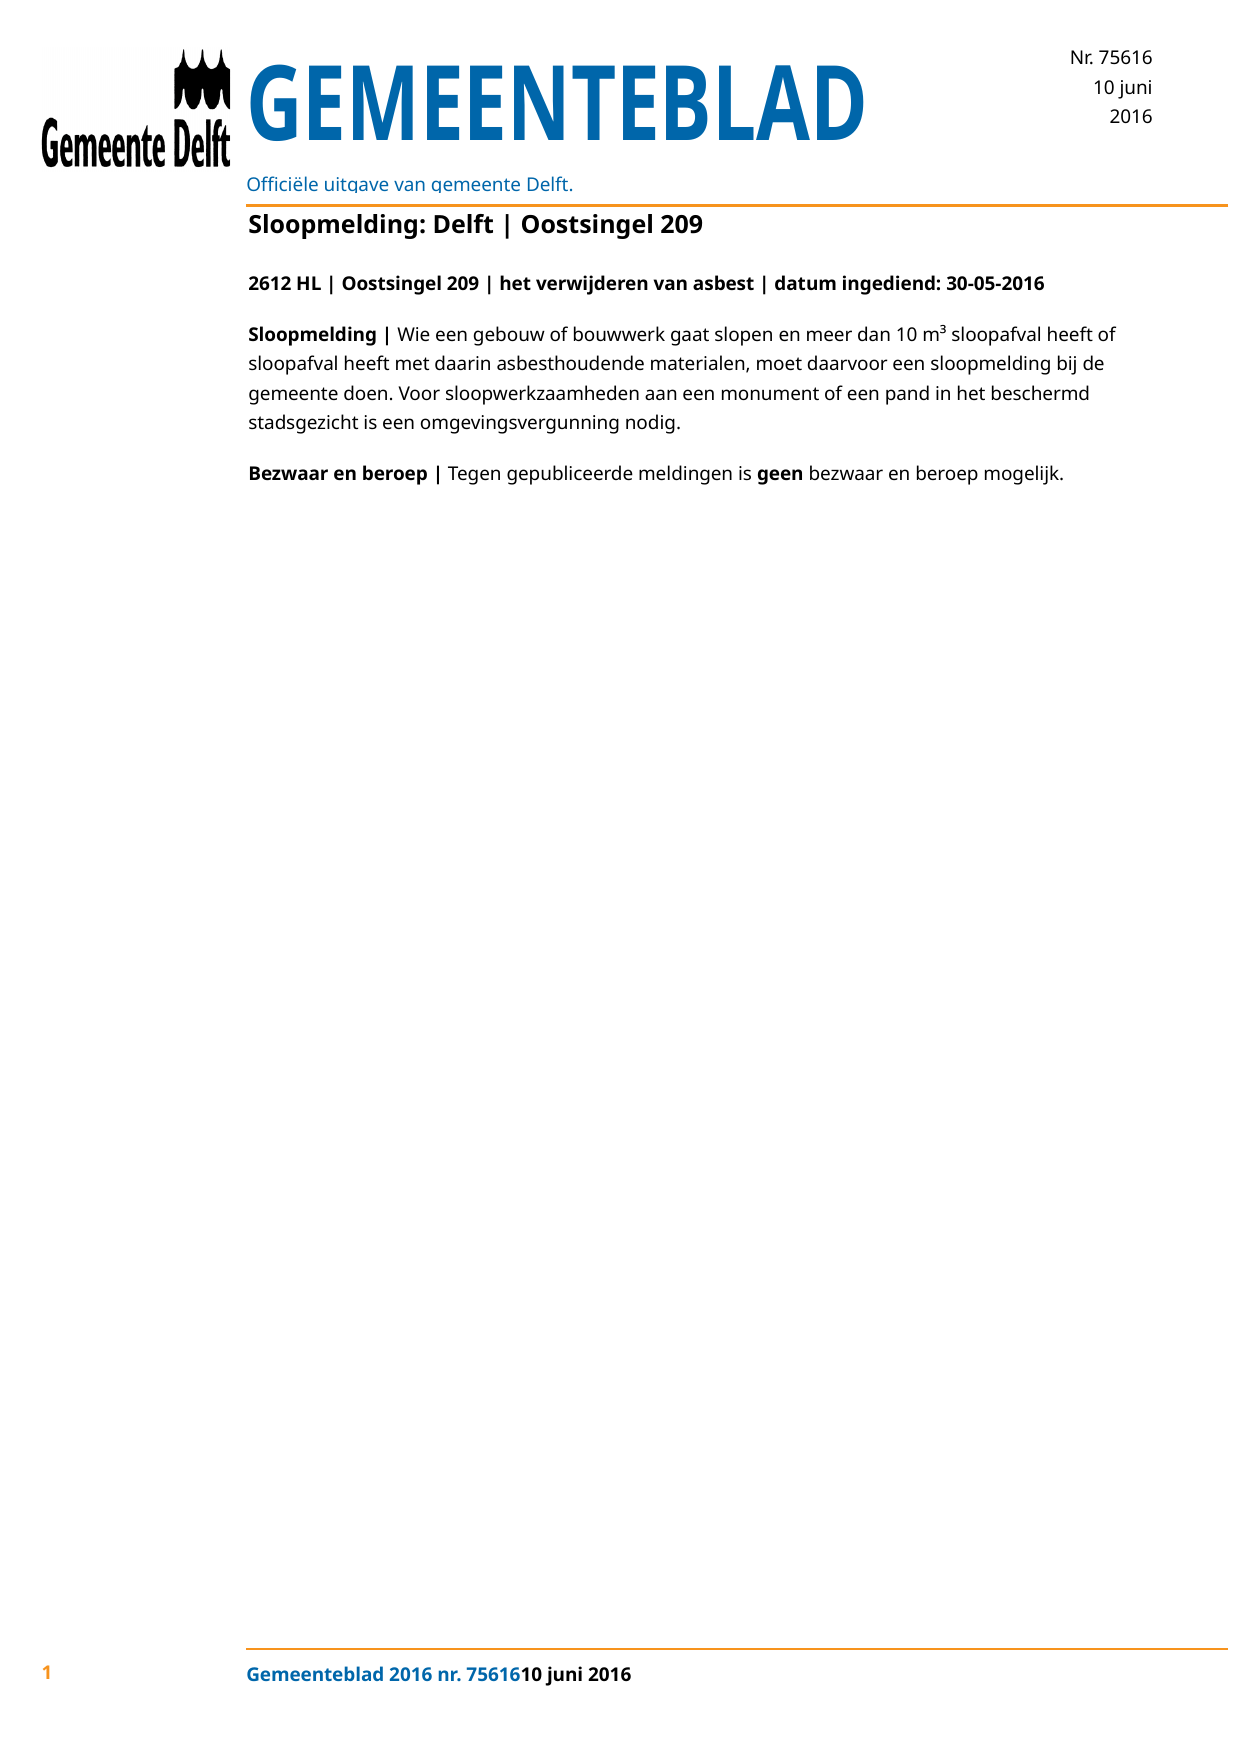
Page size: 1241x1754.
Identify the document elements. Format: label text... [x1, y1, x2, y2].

picture [41, 47, 231, 172]
text Sloopmelding | Wie een gebouw of bouwwerk gaat slopen en meer dan 10 m³ sloopafval heeft of sloopafval heeft met daarin asbesthoudende materialen, moet daarvoor een sloopmelding bij de gemeente doen. Voor sloopwerkzaamheden aan een monument of een pand in het beschermd stadsgezicht is een omgevingsvergunning nodig. [248, 321, 1152, 435]
text 2612 HL | Oostsingel 209 | het verwijderen van asbest | datum ingediend: 30-05-2016 [248, 270, 1152, 296]
text Sloopmelding: Delft | Oostsingel 209 [248, 207, 1152, 241]
text Bezwaar en beroep | Tegen gepubliceerde meldingen is geen bezwaar en beroep mogelijk. [248, 460, 1152, 486]
